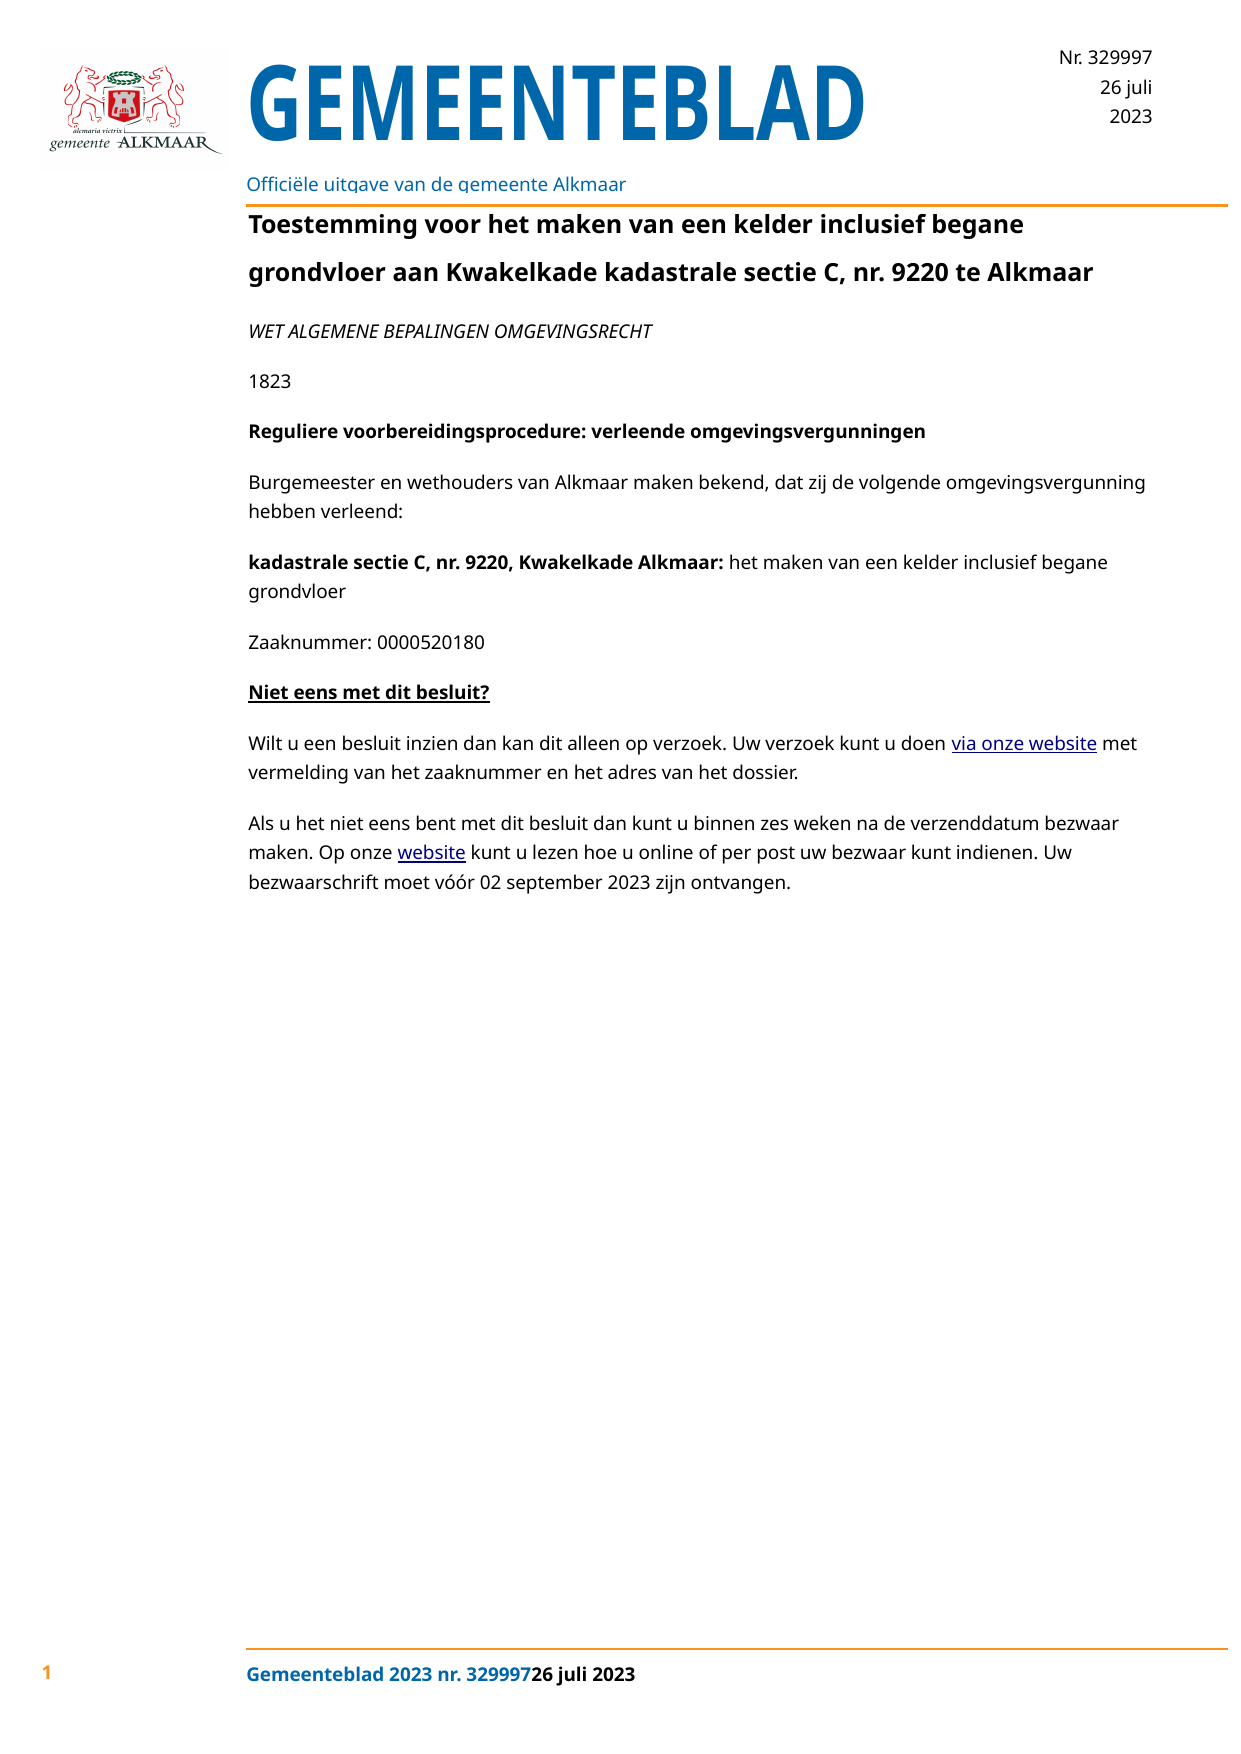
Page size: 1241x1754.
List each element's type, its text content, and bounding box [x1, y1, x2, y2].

text Als u het niet eens bent met dit besluit dan kunt u binnen zes weken na de verzenddatum bezwaar maken. Op onze website kunt u lezen hoe u online of per post uw bezwaar kunt indienen. Uw bezwaarschrift moet vóór 02 september 2023 zijn ontvangen. [248, 810, 1152, 895]
text Niet eens met dit besluit? [248, 679, 1152, 705]
text 1823 [248, 368, 1152, 394]
text WET ALGEMENE BEPALINGEN OMGEVINGSRECHT [248, 318, 1152, 344]
text Zaaknummer: 0000520180 [248, 629, 1152, 655]
text Burgemeester en wethouders van Alkmaar maken bekend, dat zij de volgende omgevingsvergunning hebben verleend: [248, 469, 1152, 524]
text Wilt u een besluit inzien dan kan dit alleen op verzoek. Uw verzoek kunt u doen via onze website met vermelding van het zaaknummer en het adres van het dossier. [248, 730, 1152, 785]
text Reguliere voorbereidingsprocedure: verleende omgevingsvergunningen [248, 419, 1152, 444]
picture [41, 47, 231, 172]
text Toestemming voor het maken van een kelder inclusief begane grondvloer aan Kwakelkade kadastrale sectie C, nr. 9220 te Alkmaar [248, 207, 1152, 288]
text kadastrale sectie C, nr. 9220, Kwakelkade Alkmaar: het maken van een kelder inclusief begane grondvloer [248, 549, 1152, 604]
